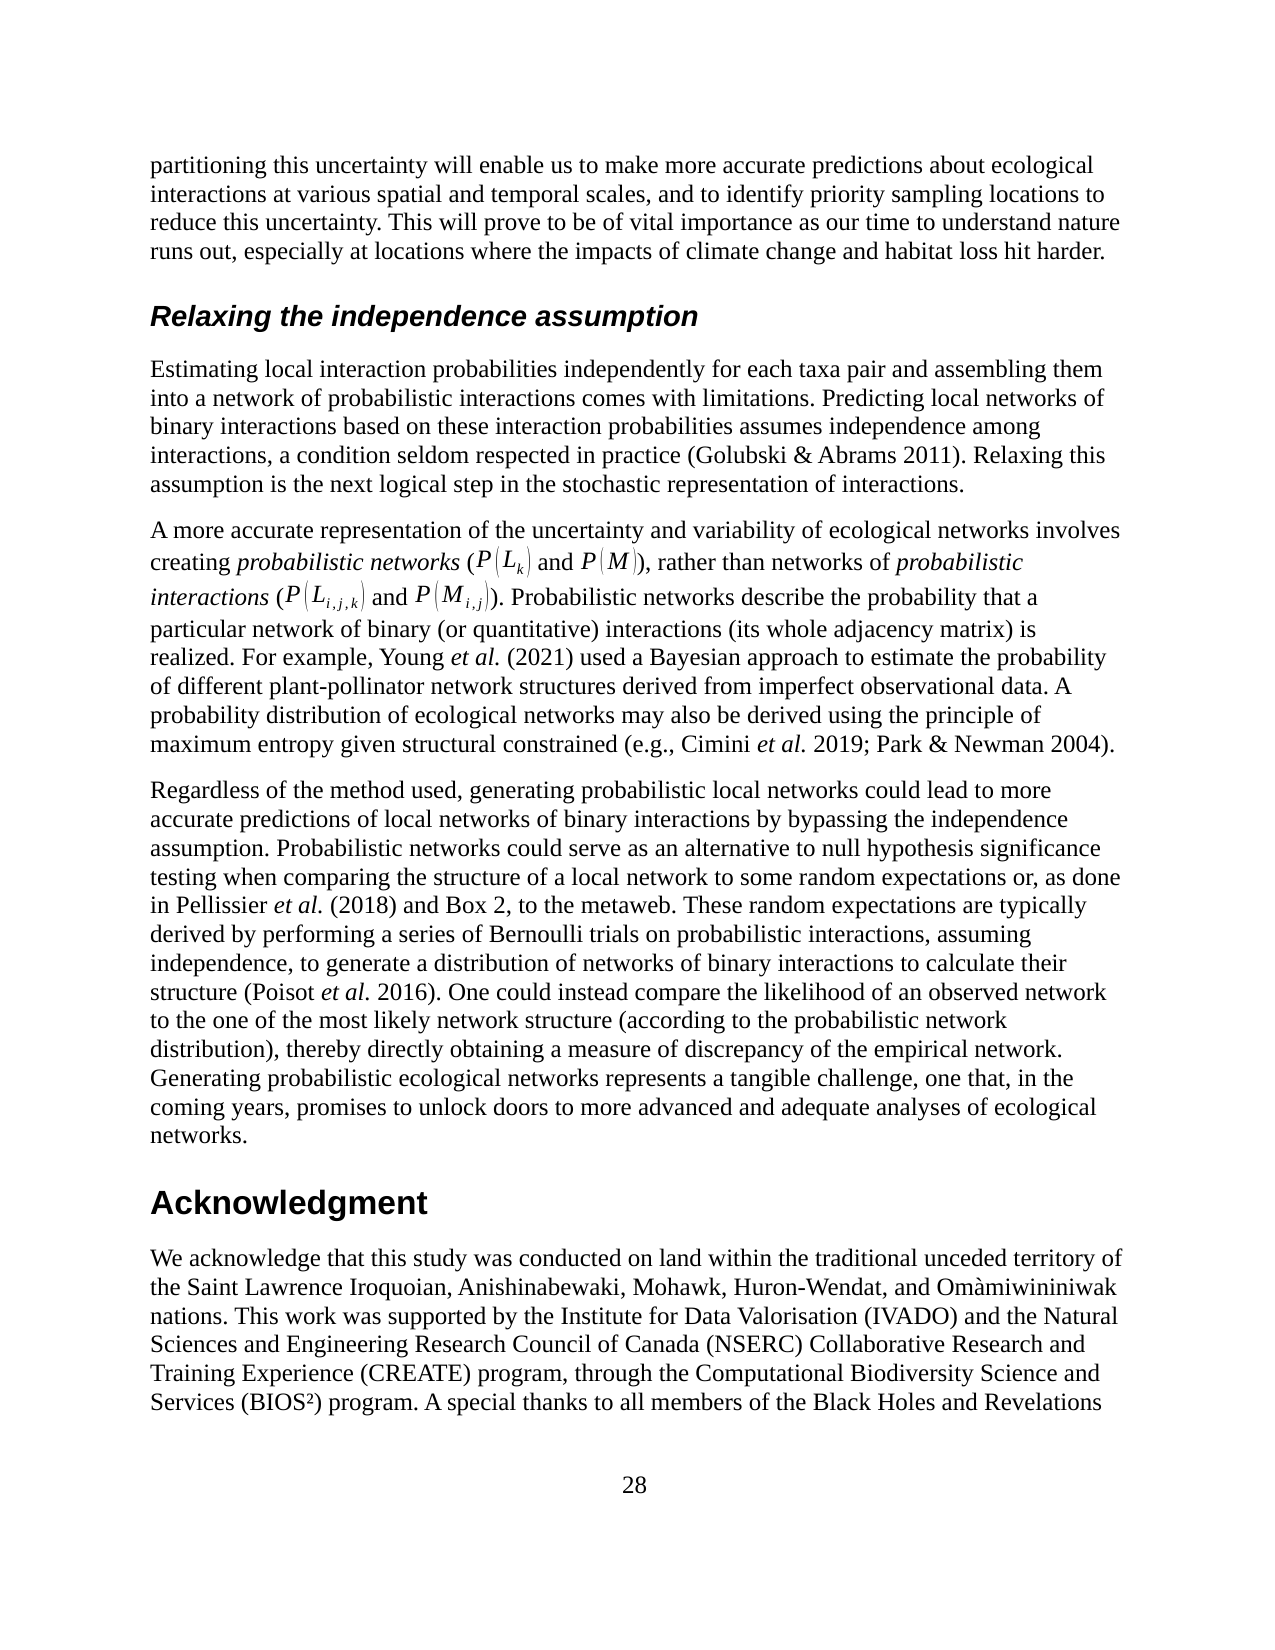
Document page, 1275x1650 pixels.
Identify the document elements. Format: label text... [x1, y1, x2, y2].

subtitle Relaxing the independence assumption [150, 299, 1125, 332]
subtitle Acknowledgment [150, 1183, 1125, 1222]
text We acknowledge that this study was conducted on land within the traditional unceded territory of the Saint Lawrence Iroquoian, Anishinabewaki, Mohawk, Huron-Wendat, and Omàmiwininiwak nations. This work was supported by the Institute for Data Valorisation (IVADO) and the Natural Sciences and Engineering Research Council of Canada (NSERC) Collaborative Research and Training Experience (CREATE) program, through the Computational Biodiversity Science and Services (BIOS²) program. A special thanks to all members of the Black Holes and Revelations [150, 1243, 1125, 1416]
text partitioning this uncertainty will enable us to make more accurate predictions about ecological interactions at various spatial and temporal scales, and to identify priority sampling locations to reduce this uncertainty. This will prove to be of vital importance as our time to understand nature runs out, especially at locations where the impacts of climate change and habitat loss hit harder. [150, 150, 1125, 265]
text Regardless of the method used, generating probabilistic local networks could lead to more accurate predictions of local networks of binary interactions by bypassing the independence assumption. Probabilistic networks could serve as an alternative to null hypothesis significance testing when comparing the structure of a local network to some random expectations or, as done in Pellissier et al. (2018) and Box 2, to the metaweb. These random expectations are typically derived by performing a series of Bernoulli trials on probabilistic interactions, assuming independence, to generate a distribution of networks of binary interactions to calculate their structure (Poisot et al. 2016). One could instead compare the likelihood of an observed network to the one of the most likely network structure (according to the probabilistic network distribution), thereby directly obtaining a measure of discrepancy of the empirical network. Generating probabilistic ecological networks represents a tangible challenge, one that, in the coming years, promises to unlock doors to more advanced and adequate analyses of ecological networks. [150, 775, 1125, 1149]
text Estimating local interaction probabilities independently for each taxa pair and assembling them into a network of probabilistic interactions comes with limitations. Predicting local networks of binary interactions based on these interaction probabilities assumes independence among interactions, a condition seldom respected in practice (Golubski & Abrams 2011). Relaxing this assumption is the next logical step in the stochastic representation of interactions. [150, 354, 1125, 498]
text A more accurate representation of the uncertainty and variability of ecological networks involves creating probabilistic networks ( and ), rather than networks of probabilistic interactions ( and ). Probabilistic networks describe the probability that a particular network of binary (or quantitative) interactions (its whole adjacency matrix) is realized. For example, Young et al. (2021) used a Bayesian approach to estimate the probability of different plant-pollinator network structures derived from imperfect observational data. A probability distribution of ecological networks may also be derived using the principle of maximum entropy given structural constrained (e.g., Cimini et al. 2019; Park & Newman 2004). [150, 516, 1125, 757]
